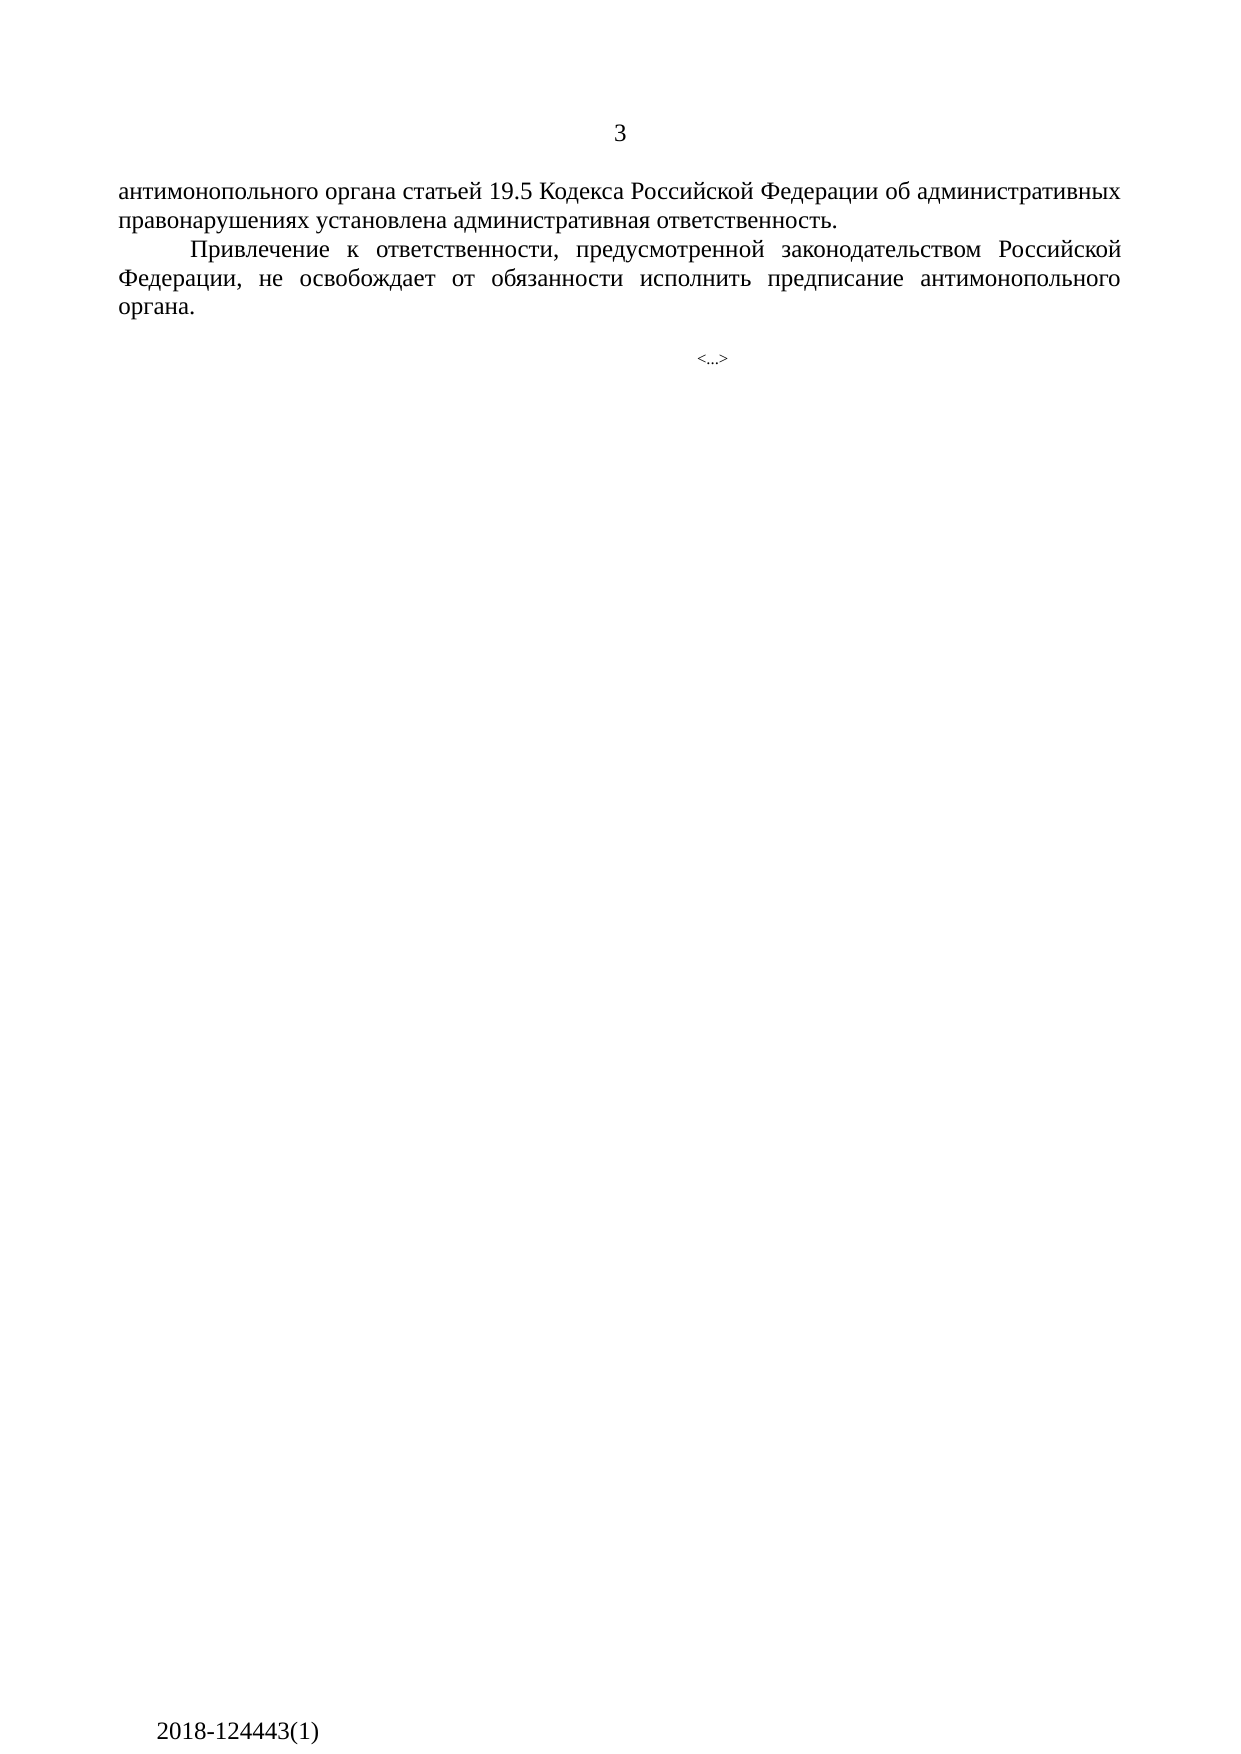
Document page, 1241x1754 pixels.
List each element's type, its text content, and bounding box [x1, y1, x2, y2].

text <...> [697, 349, 1122, 368]
text антимонопольного органа статьей 19.5 Кодекса Российской Федерации об административных правонарушениях установлена административная ответственность. [118, 176, 1122, 234]
text Привлечение к ответственности, предусмотренной законодательством Российской Федерации, не освобождает от обязанности исполнить предписание антимонопольного органа. [118, 234, 1122, 320]
